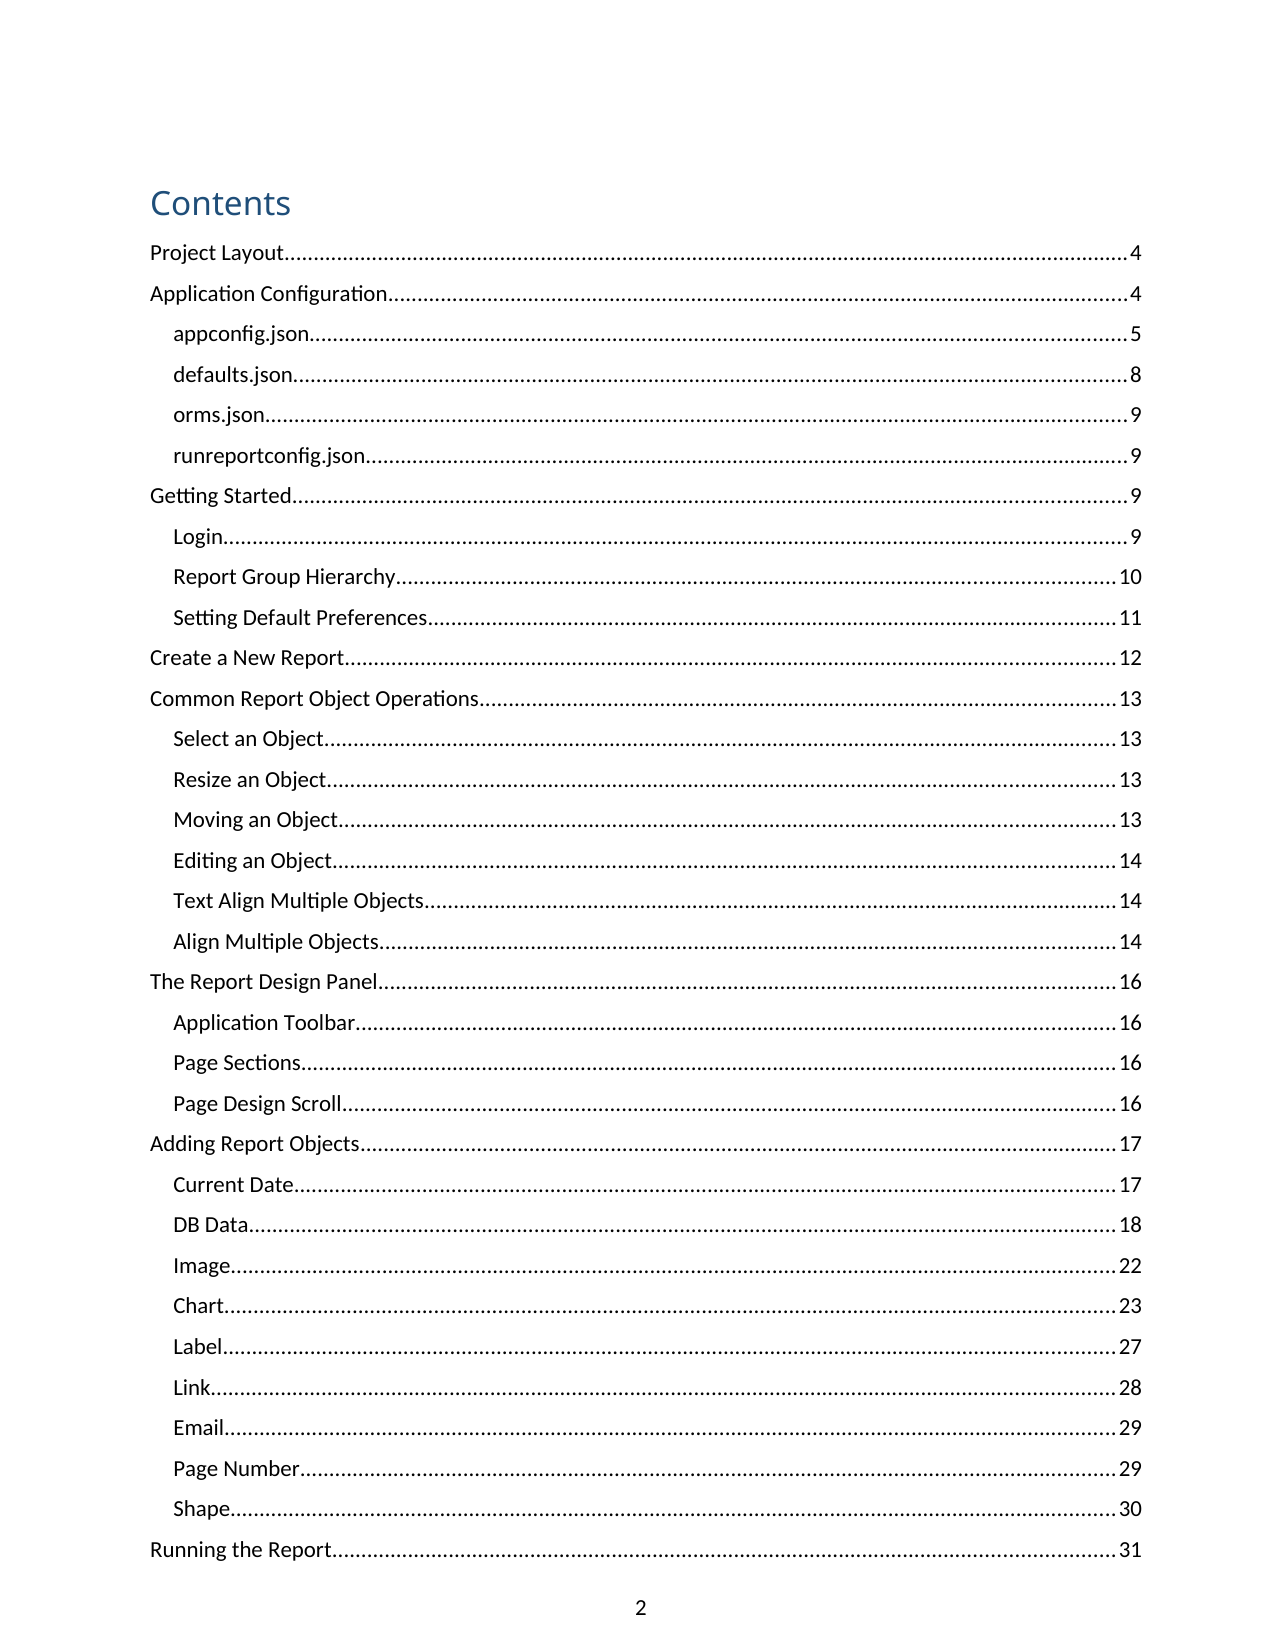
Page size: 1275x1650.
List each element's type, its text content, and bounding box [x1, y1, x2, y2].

text Common Report Object Operations 13 [150, 684, 1142, 712]
text Setting Default Preferences 11 [173, 603, 1142, 631]
text runreportconfig.json 9 [173, 441, 1142, 469]
text Application Configuration 4 [150, 279, 1142, 307]
text appconfig.json 5 [173, 319, 1142, 347]
text Create a New Report 12 [150, 643, 1142, 671]
text Report Group Hierarchy 10 [173, 562, 1142, 590]
text Adding Report Objects 17 [150, 1129, 1142, 1158]
text Shape 30 [173, 1494, 1142, 1522]
text Moving an Object 13 [173, 805, 1142, 833]
text Login 9 [173, 522, 1142, 550]
text Resize an Object 13 [173, 765, 1142, 793]
text Image 22 [173, 1251, 1142, 1279]
text Getting Started 9 [150, 481, 1142, 509]
text orms.json 9 [173, 400, 1142, 428]
text Label 27 [173, 1332, 1142, 1360]
text DB Data 18 [173, 1211, 1142, 1239]
text Align Multiple Objects 14 [173, 927, 1142, 955]
text Page Number 29 [173, 1454, 1142, 1482]
text Page Sections 16 [173, 1048, 1142, 1077]
text Chart 23 [173, 1292, 1142, 1320]
text Link 28 [173, 1373, 1142, 1401]
text Email 29 [173, 1413, 1142, 1441]
text defaults.json 8 [173, 360, 1142, 388]
text Select an Object 13 [173, 724, 1142, 752]
text Project Layout 4 [150, 238, 1142, 266]
text Text Align Multiple Objects 14 [173, 886, 1142, 914]
text Editing an Object 14 [173, 846, 1142, 874]
text Page Design Scroll 16 [173, 1089, 1142, 1117]
text Application Toolbar 16 [173, 1008, 1142, 1036]
text The Report Design Panel 16 [150, 967, 1142, 996]
text Contents [150, 180, 1142, 226]
text Running the Report 31 [150, 1535, 1142, 1563]
text Current Date 17 [173, 1170, 1142, 1198]
